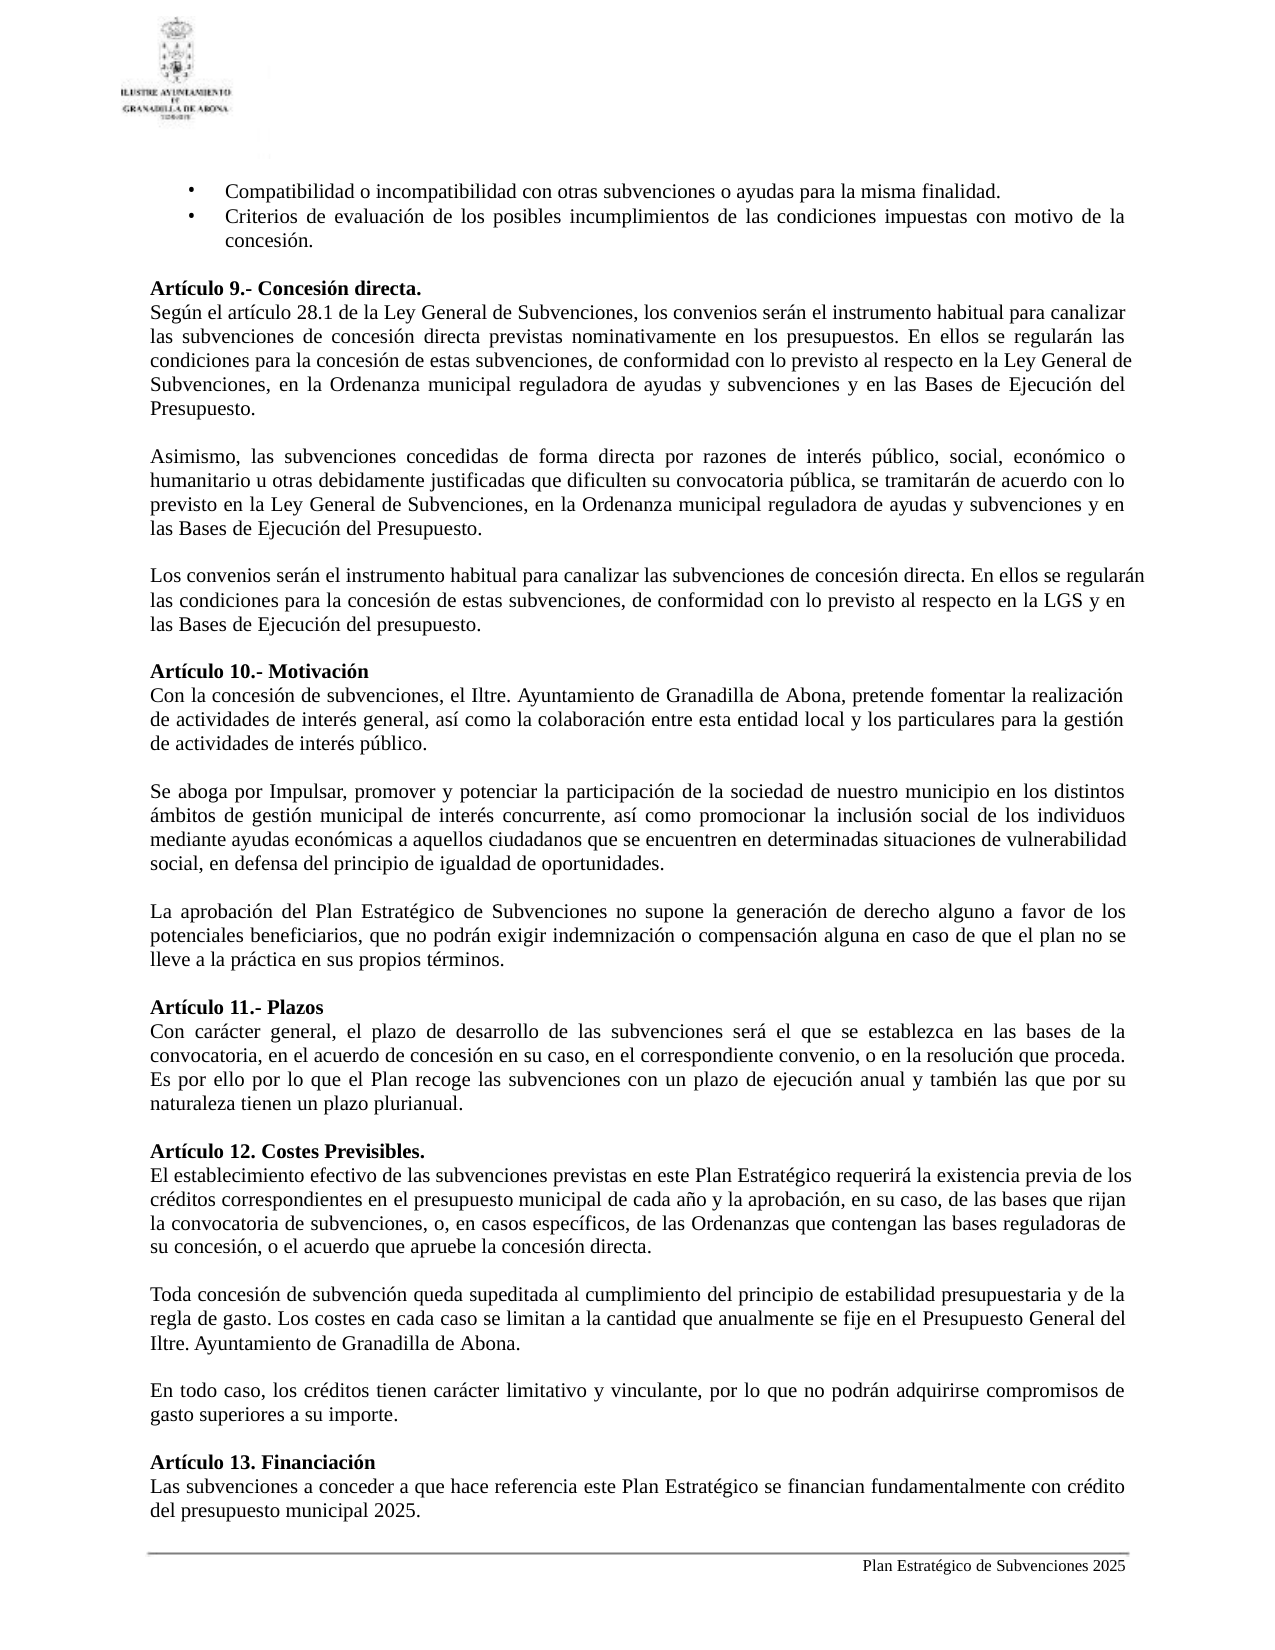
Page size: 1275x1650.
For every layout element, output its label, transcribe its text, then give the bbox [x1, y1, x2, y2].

text Artículo 13. Financiación [150, 1451, 400, 1474]
text Artículo 12. Costes Previsibles. [150, 1140, 449, 1163]
text Con carácter general, el plazo de desarrollo de las subvenciones será el que se establezca en las bases de la [150, 1020, 1149, 1043]
text Es por ello por lo que el Plan recoge las subvenciones con un plazo de ejecución anual y también las que por su [150, 1068, 1149, 1091]
text Iltre. Ayuntamiento de Granadilla de Abona. [150, 1332, 1149, 1354]
text ámbitos de gestión municipal de interés concurrente, así como promocionar la inclusión social de los individuos [150, 804, 1149, 827]
text Criterios de evaluación de los posibles incumplimientos de las condiciones impuestas con motivo de la [225, 205, 1149, 228]
text las Bases de Ejecución del presupuesto. [150, 613, 1149, 636]
text Los convenios serán el instrumento habitual para canalizar las subvenciones de concesión directa. En ellos se regularán [150, 564, 1149, 588]
text Se aboga por Impulsar, promover y potenciar la participación de la sociedad de nuestro municipio en los distintos [150, 780, 1149, 803]
text Compatibilidad o incompatibilidad con otras subvenciones o ayudas para la misma finalidad. [225, 180, 1149, 203]
text gasto superiores a su importe. [150, 1403, 1149, 1426]
text condiciones para la concesión de estas subvenciones, de conformidad con lo previsto al respecto en la Ley General de [150, 349, 1149, 372]
text Subvenciones, en la Ordenanza municipal reguladora de ayudas y subvenciones y en las Bases de Ejecución del [150, 373, 1149, 396]
text Las subvenciones a conceder a que hace referencia este Plan Estratégico se financian fundamentalmente con crédito [150, 1475, 1149, 1498]
text convocatoria, en el acuerdo de concesión en su caso, en el correspondiente convenio, o en la resolución que proceda. [150, 1044, 1149, 1067]
text Toda concesión de subvención queda supeditada al cumplimiento del principio de estabilidad presupuestaria y de la [150, 1283, 1149, 1306]
text Asimismo, las subvenciones concedidas de forma directa por razones de interés público, social, económico o [150, 445, 1149, 468]
text de actividades de interés público. [150, 732, 1149, 756]
text Según el artículo 28.1 de la Ley General de Subvenciones, los convenios serán el instrumento habitual para canalizar [150, 301, 1149, 324]
text • [187, 203, 222, 228]
text las Bases de Ejecución del Presupuesto. [150, 517, 1149, 540]
text las condiciones para la concesión de estas subvenciones, de conformidad con lo previsto al respecto en la LGS y en [150, 589, 1149, 612]
text La aprobación del Plan Estratégico de Subvenciones no supone la generación de derecho alguno a favor de los [150, 900, 1149, 923]
text de actividades de interés general, así como la colaboración entre esta entidad local y los particulares para la gestión [150, 708, 1149, 731]
text concesión. [225, 229, 1149, 252]
text la convocatoria de subvenciones, o, en casos específicos, de las Ordenanzas que contengan las bases reguladoras de [150, 1212, 1149, 1234]
text • [187, 177, 222, 203]
text Plan Estratégico de Subvenciones 2025 [862, 1557, 1150, 1575]
text En todo caso, los créditos tienen carácter limitativo y vinculante, por lo que no podrán adquirirse compromisos de [150, 1379, 1149, 1402]
text potenciales beneficiarios, que no podrán exigir indemnización o compensación alguna en caso de que el plan no se [150, 924, 1149, 947]
text social, en defensa del principio de igualdad de oportunidades. [150, 852, 1149, 875]
text lleve a la práctica en sus propios términos. [150, 948, 1149, 971]
text Artículo 9.- Concesión directa. [150, 277, 446, 300]
text naturaleza tienen un plazo plurianual. [150, 1092, 1149, 1115]
text El establecimiento efectivo de las subvenciones previstas en este Plan Estratégico requerirá la existencia previa de los [150, 1164, 1149, 1187]
text las subvenciones de concesión directa previstas nominativamente en los presupuestos. En ellos se regularán las [150, 325, 1149, 348]
text su concesión, o el acuerdo que apruebe la concesión directa. [150, 1236, 1149, 1259]
text regla de gasto. Los costes en cada caso se limitan a la cantidad que anualmente se fije en el Presupuesto General del [150, 1307, 1149, 1331]
text Artículo 10.- Motivación [150, 660, 393, 683]
text mediante ayudas económicas a aquellos ciudadanos que se encuentren en determinadas situaciones de vulnerabilidad [150, 828, 1149, 851]
text Con la concesión de subvenciones, el Iltre. Ayuntamiento de Granadilla de Abona, pretende fomentar la realización [150, 684, 1149, 707]
text Presupuesto. [150, 397, 1149, 420]
text Artículo 11.- Plazos [150, 996, 349, 1019]
text humanitario u otras debidamente justificadas que dificulten su convocatoria pública, se tramitarán de acuerdo con lo [150, 469, 1149, 492]
text del presupuesto municipal 2025. [150, 1499, 1149, 1522]
text créditos correspondientes en el presupuesto municipal de cada año y la aprobación, en su caso, de las bases que rijan [150, 1188, 1149, 1211]
text previsto en la Ley General de Subvenciones, en la Ordenanza municipal reguladora de ayudas y subvenciones y en [150, 493, 1149, 516]
